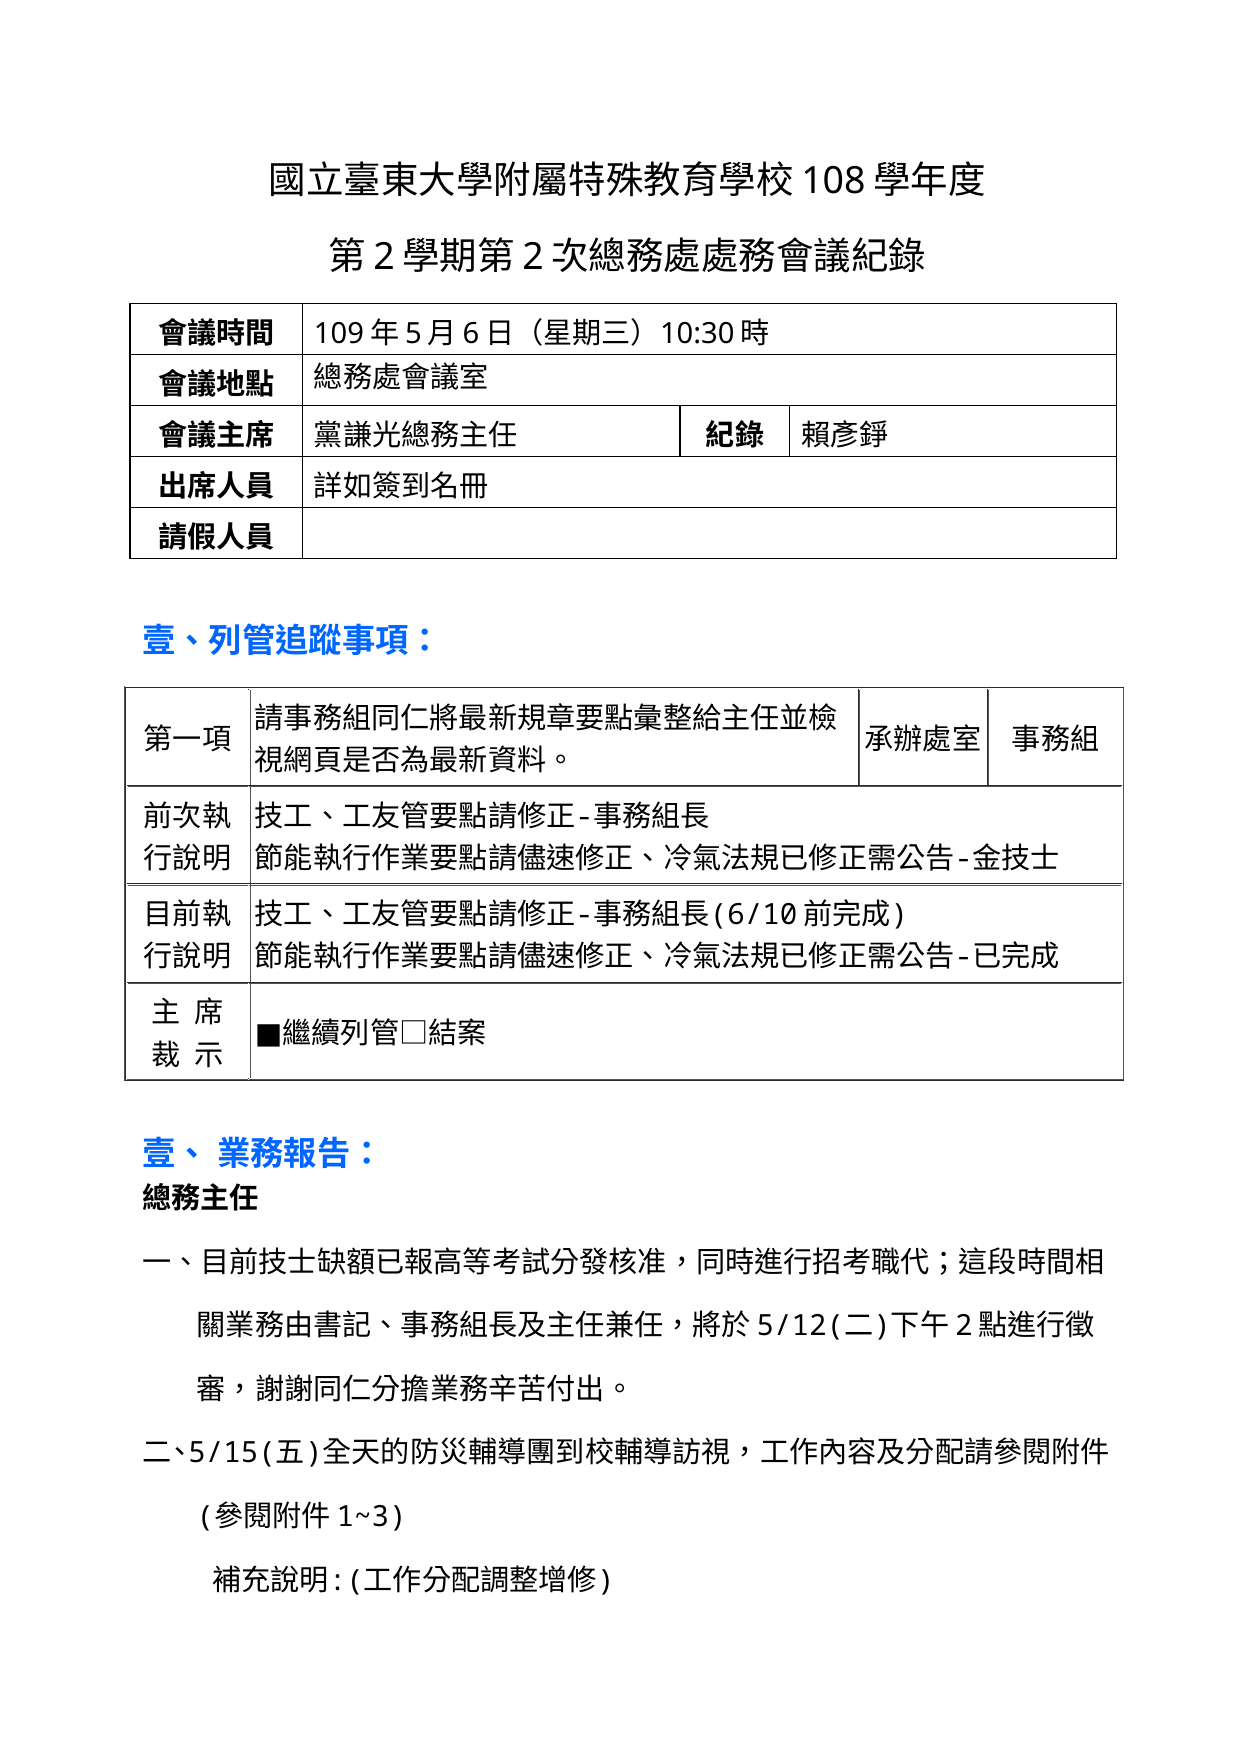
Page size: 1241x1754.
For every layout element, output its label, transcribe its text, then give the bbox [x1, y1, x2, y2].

table_cell 紀錄 [681, 406, 789, 456]
text 二、5/15(五)全天的防災輔導團到校輔導訪視，工作內容及分配請參閱附件。(參閱附件1~3) [142, 1429, 1104, 1535]
table_cell [303, 508, 1116, 558]
table_cell 會議地點 [131, 355, 302, 404]
table_cell 總務處會議室 [303, 355, 1116, 404]
table_cell 會議主席 [131, 406, 302, 456]
table_cell 技工、工友管要點請修正-事務組長 節能執行作業要點請儘速修正、冷氣法規已修正需公告-金技士 [251, 785, 1123, 883]
subtitle 總務主任 [142, 1175, 1104, 1217]
list 壹、列管追蹤事項： [142, 614, 1104, 662]
table_header 109年5月6日（星期三）10:30時 [303, 304, 1116, 353]
subtitle 第2學期第2次總務處處務會議紀錄 [149, 226, 1104, 281]
table_cell 賴彥錚 [790, 406, 1116, 456]
table_cell 主 席 裁 示 [127, 983, 248, 1079]
subtitle 國立臺東大學附屬特殊教育學校108學年度 [149, 150, 1104, 204]
table_cell 前次執行說明 [127, 786, 248, 883]
table_header 第一項 [127, 688, 249, 784]
table_header 請事務組同仁將最新規章要點彙整給主任並檢視網頁是否為最新資料。 [249, 689, 858, 784]
text 補充說明:(工作分配調整增修) [142, 1556, 1104, 1598]
table_cell 技工、工友管要點請修正-事務組長(6/10前完成) 節能執行作業要點請儘速修正、冷氣法規已修正需公告-已完成 [251, 883, 1123, 981]
text 一、目前技士缺額已報高等考試分發核准，同時進行招考職代；這段時間相關業務由書記、事務組長及主任兼任，將於5/12(二)下午2點進行徵審，謝謝同仁分擔業務辛苦付出。 [142, 1238, 1104, 1408]
table_cell 詳如簽到名冊 [303, 457, 1116, 507]
table_cell 出席人員 [131, 457, 302, 507]
table_cell ■繼續列管□結案 [249, 981, 1123, 1079]
table_cell 黨謙光總務主任 [303, 406, 679, 456]
table_header 會議時間 [131, 304, 302, 353]
subtitle 業務報告： [142, 1125, 1104, 1175]
table_header 承辦處室 [859, 689, 987, 784]
table_cell 請假人員 [131, 508, 302, 558]
table_cell 目前執行說明 [127, 884, 248, 981]
table_header 事務組 [988, 689, 1123, 784]
